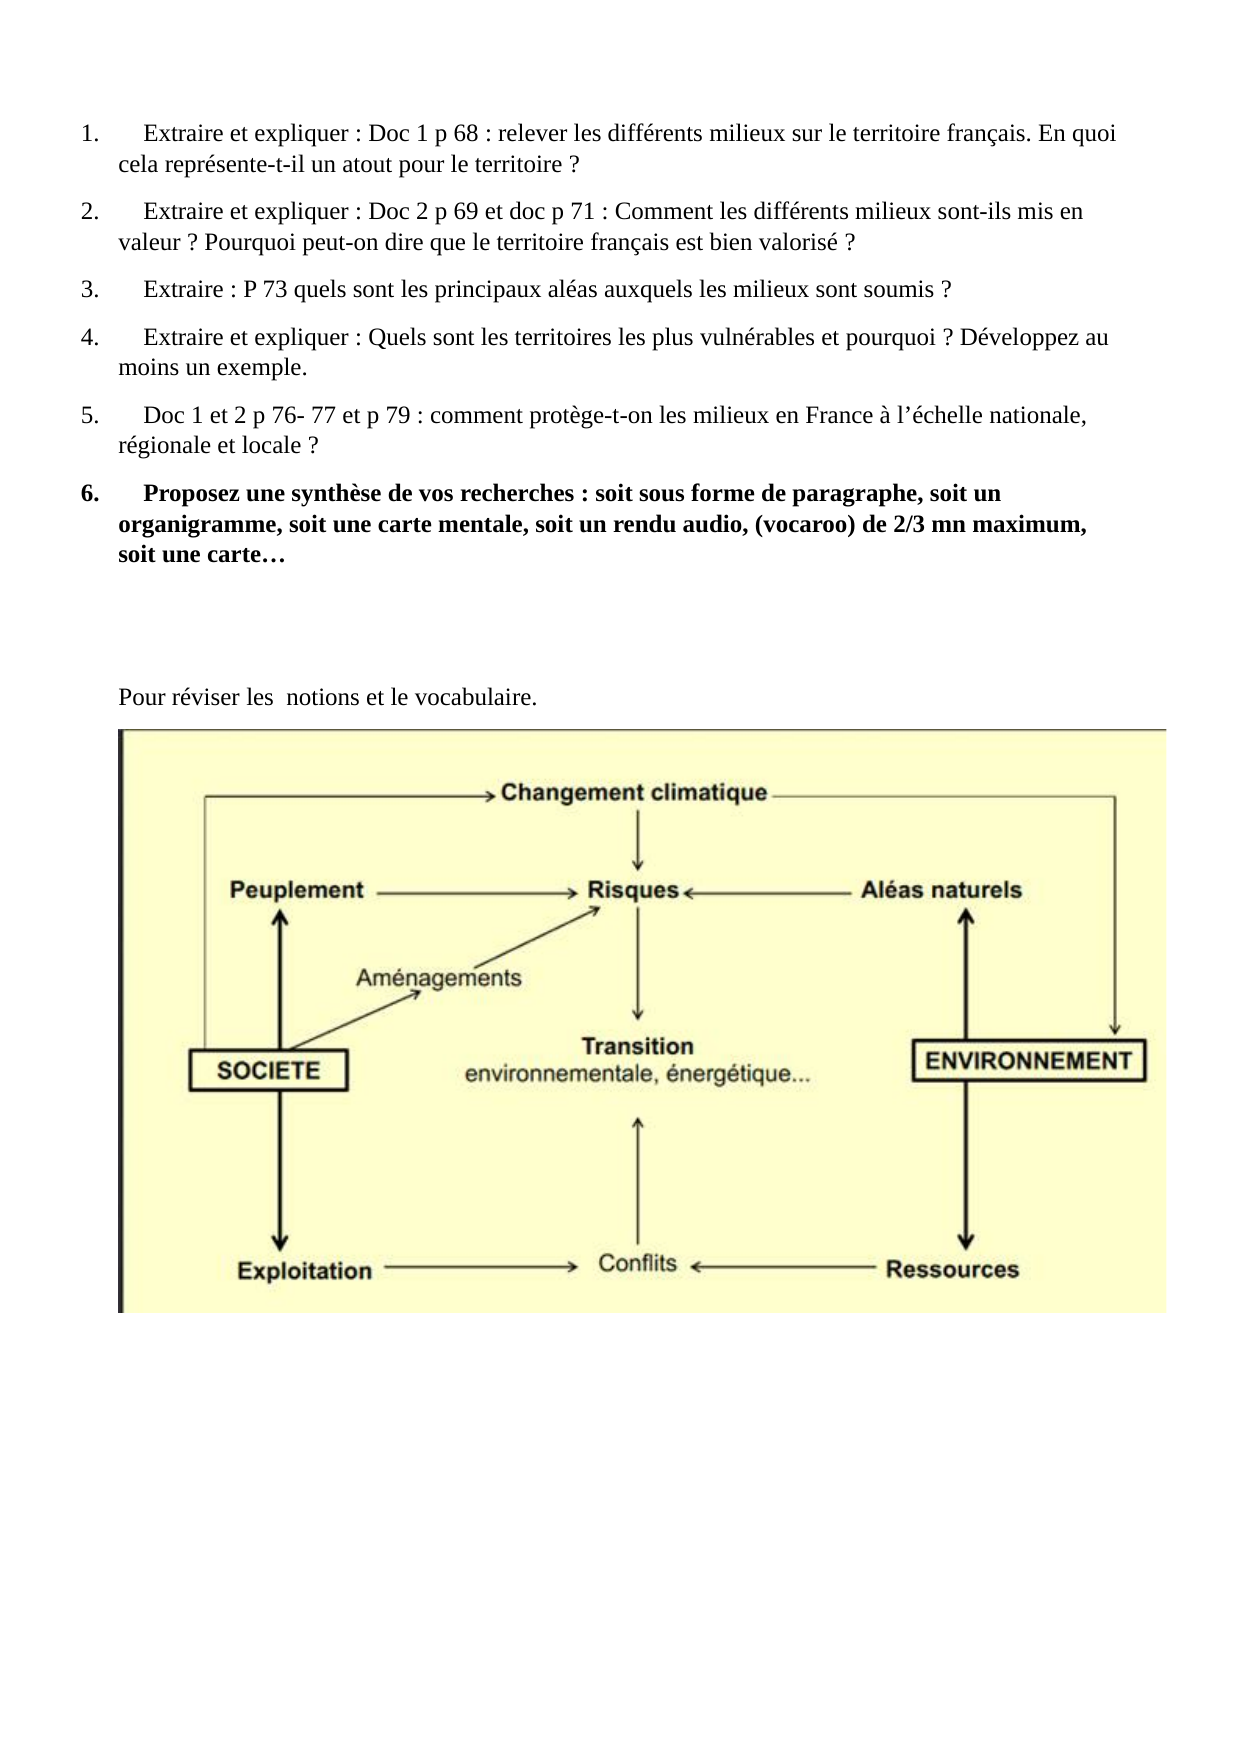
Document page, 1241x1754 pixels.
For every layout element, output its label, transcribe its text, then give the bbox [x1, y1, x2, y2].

text 1. Extraire et expliquer : Doc 1 p 68 : relever les différents milieux sur le territoire français. En quoi cela représente-t-il un atout pour le territoire ? [81, 118, 1122, 178]
text 3. Extraire : P 73 quels sont les principaux aléas auxquels les milieux sont soumis ? [81, 274, 1122, 303]
text 5. Doc 1 et 2 p 76- 77 et p 79 : comment protège-t-on les milieux en France à l’échelle nationale, régionale et locale ? [81, 400, 1122, 459]
text 2. Extraire et expliquer : Doc 2 p 69 et doc p 71 : Comment les différents milieux sont-ils mis en valeur ? Pourquoi peut-on dire que le territoire français est bien valorisé ? [81, 196, 1122, 256]
text 6. Proposez une synthèse de vos recherches : soit sous forme de paragraphe, soit un organigramme, soit une carte mentale, soit un rendu audio, (vocaroo) de 2/3 mn maximum, soit une carte… [81, 478, 1122, 568]
picture [118, 729, 1167, 1313]
text Pour réviser les notions et le vocabulaire. [118, 682, 1122, 711]
text 4. Extraire et expliquer : Quels sont les territoires les plus vulnérables et pourquoi ? Développez au moins un exemple. [81, 322, 1122, 381]
